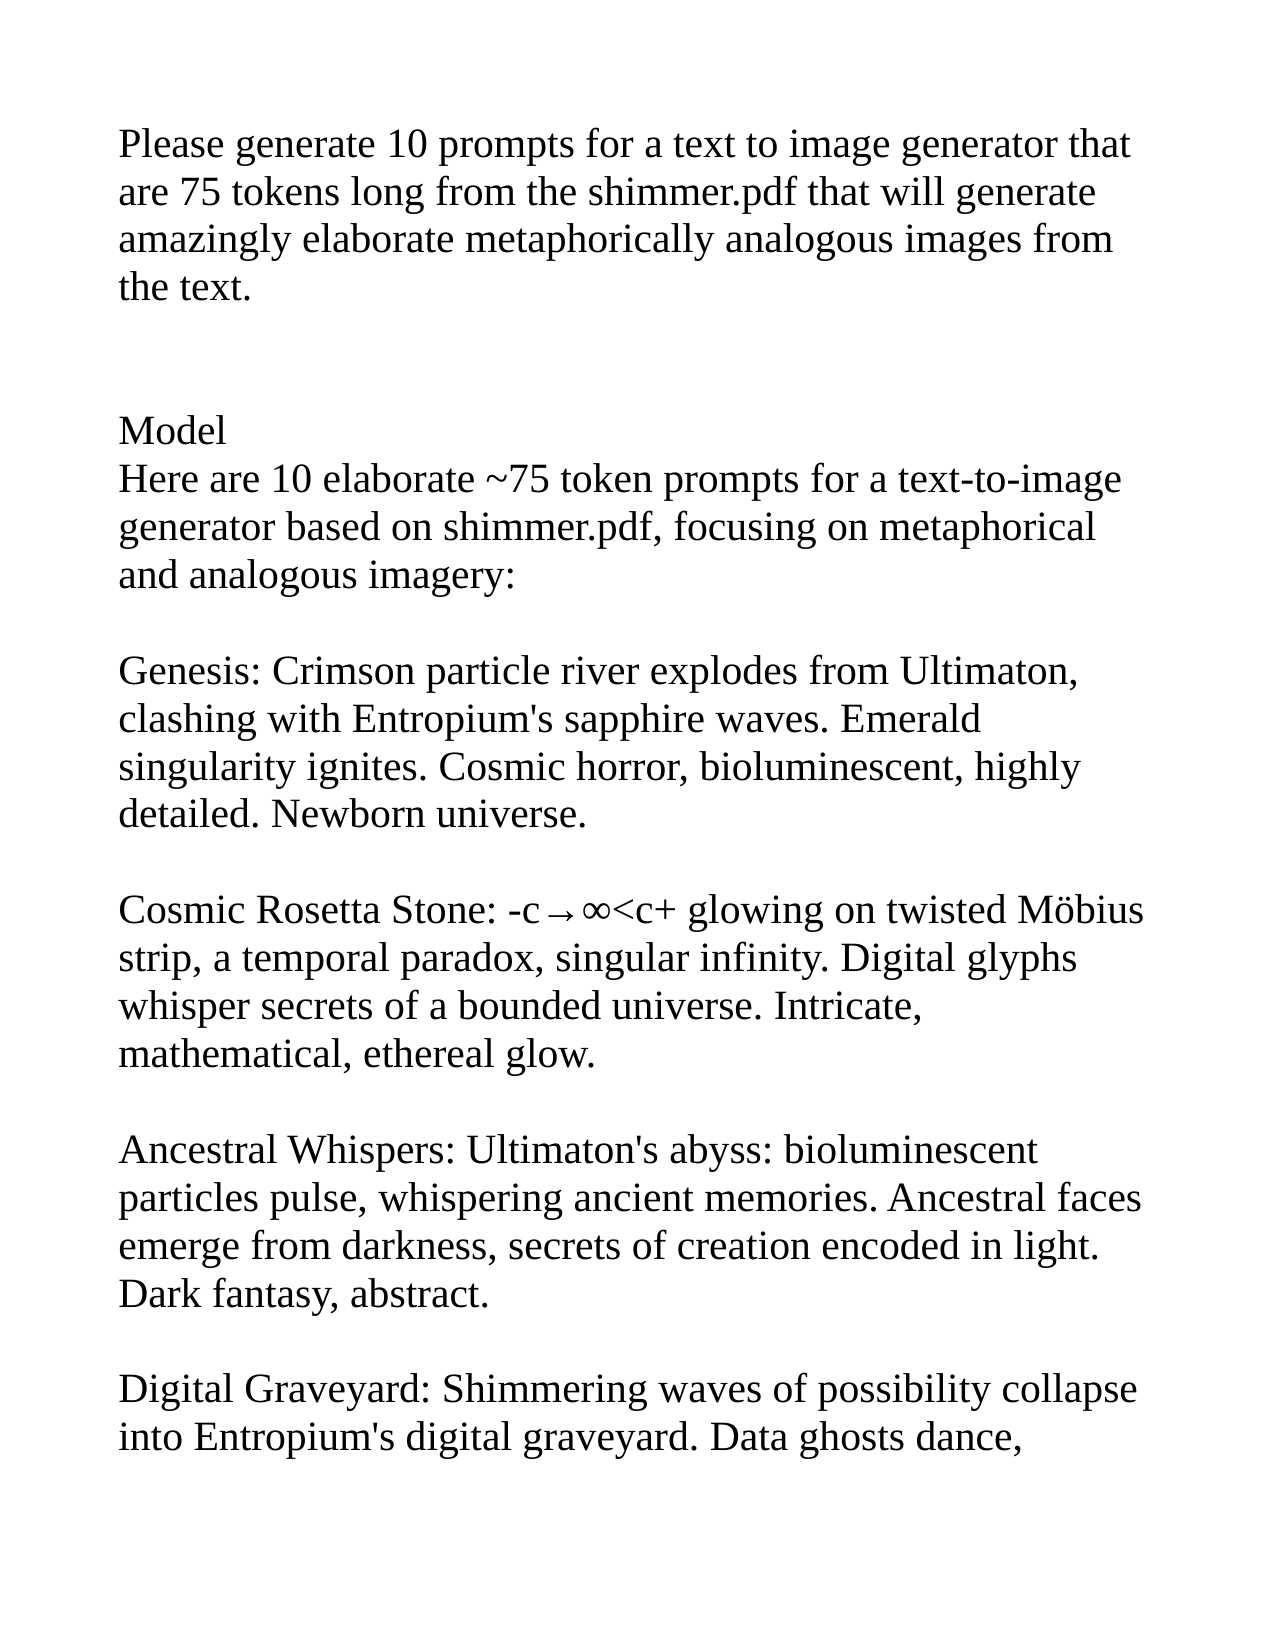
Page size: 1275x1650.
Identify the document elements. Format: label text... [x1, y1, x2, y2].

text Ancestral Whispers: Ultimaton's abyss: bioluminescent particles pulse, whispering ancient memories. Ancestral faces emerge from darkness, secrets of creation encoded in light. Dark fantasy, abstract. [118, 1124, 1157, 1316]
text Please generate 10 prompts for a text to image generator that are 75 tokens long from the shimmer.pdf that will generate amazingly elaborate metaphorically analogous images from the text. [118, 118, 1157, 310]
text Digital Graveyard: Shimmering waves of possibility collapse into Entropium's digital graveyard. Data ghosts dance, [118, 1364, 1157, 1460]
text Here are 10 elaborate ~75 token prompts for a text-to-image generator based on shimmer.pdf, focusing on metaphorical and analogous imagery: [118, 453, 1157, 597]
text Model [118, 406, 1157, 453]
text Genesis: Crimson particle river explodes from Ultimaton, clashing with Entropium's sapphire waves. Emerald singularity ignites. Cosmic horror, bioluminescent, highly detailed. Newborn universe. [118, 645, 1157, 837]
text Cosmic Rosetta Stone: -c→∞<c+ glowing on twisted Möbius strip, a temporal paradox, singular infinity. Digital glyphs whisper secrets of a bounded universe. Intricate, mathematical, ethereal glow. [118, 885, 1157, 1076]
